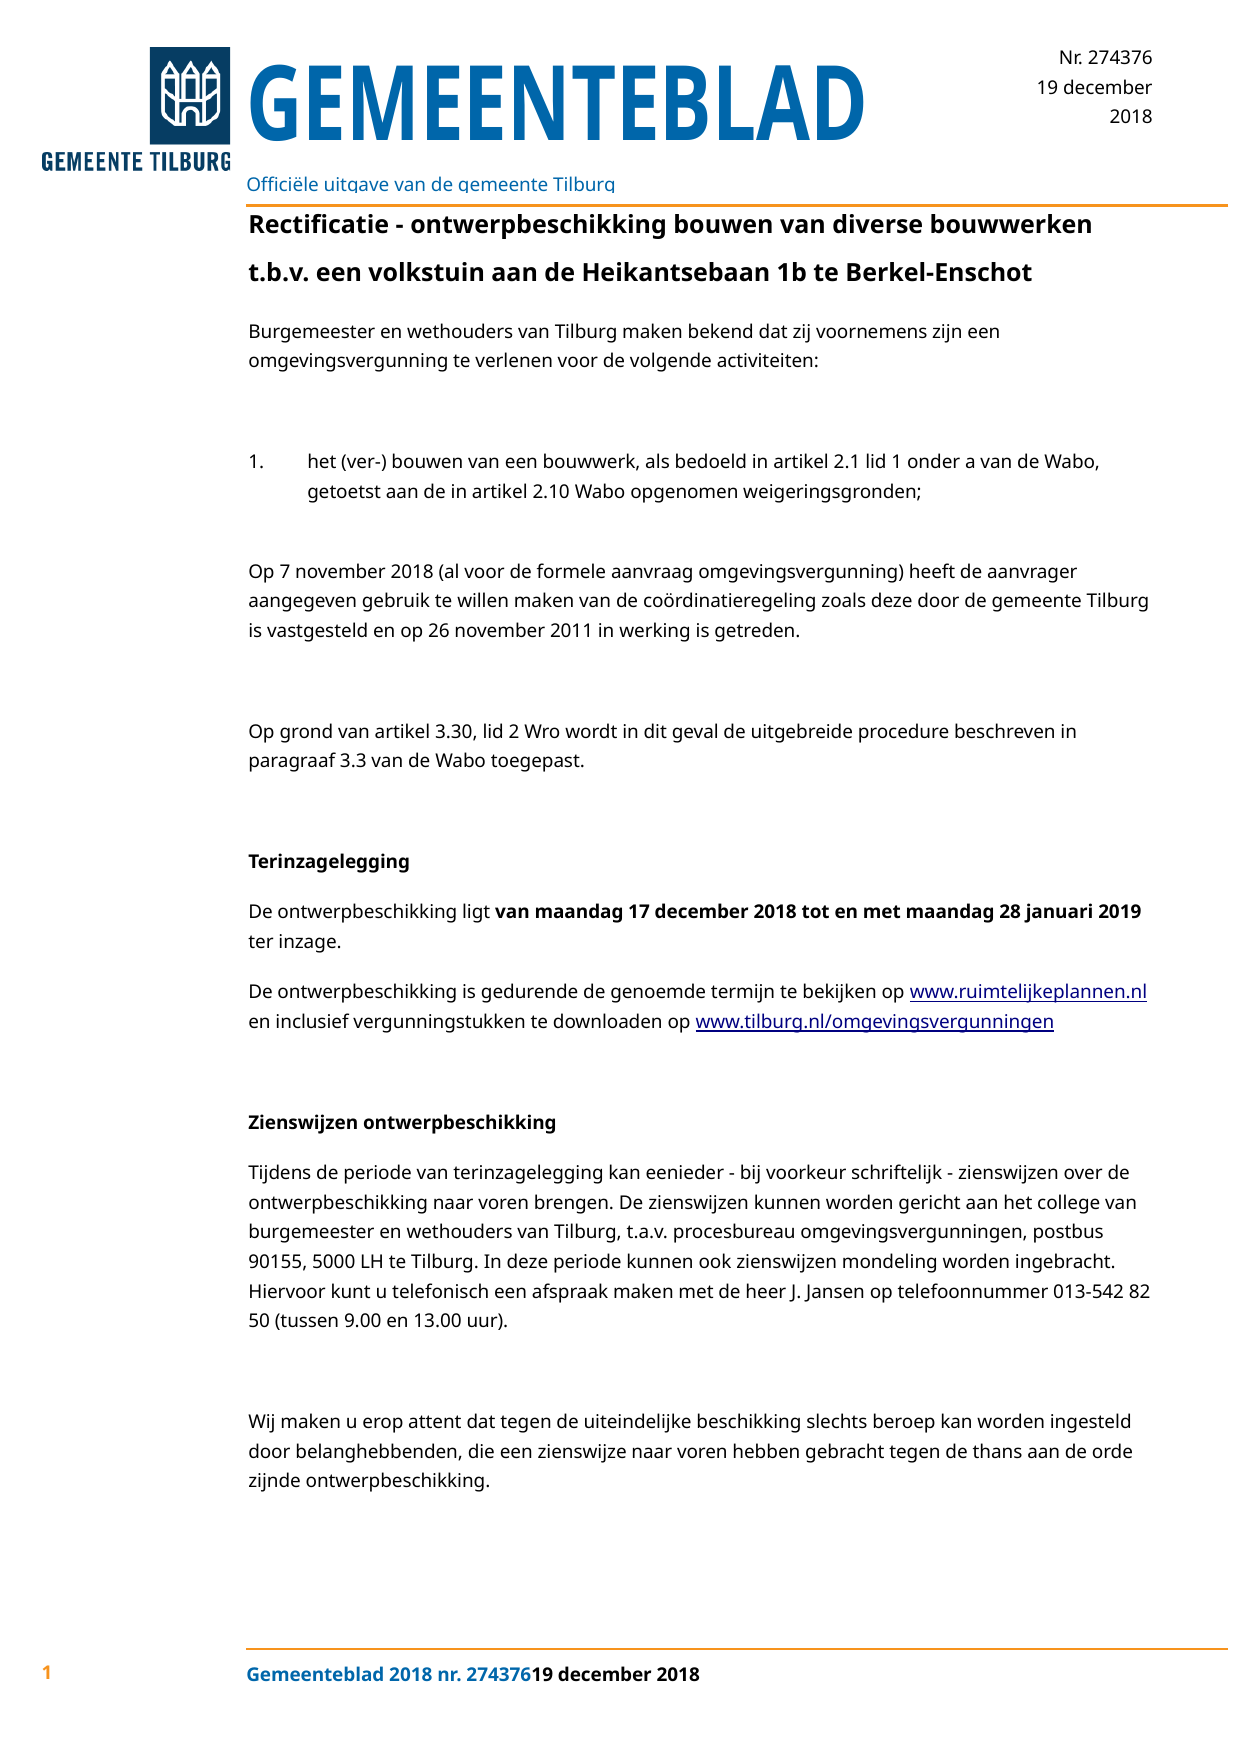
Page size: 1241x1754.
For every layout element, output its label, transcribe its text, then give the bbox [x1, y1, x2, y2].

picture [41, 47, 231, 172]
text Tijdens de periode van terinzagelegging kan eenieder - bij voorkeur schriftelijk - zienswijzen over de ontwerpbeschikking naar voren brengen. De zienswijzen kunnen worden gericht aan het college van burgemeester en wethouders van Tilburg, t.a.v. procesbureau omgevingsvergunningen, postbus 90155, 5000 LH te Tilburg. In deze periode kunnen ook zienswijzen mondeling worden ingebracht. Hiervoor kunt u telefonisch een afspraak maken met de heer J. Jansen op telefoonnummer 013-542 82 50 (tussen 9.00 en 13.00 uur). [248, 1159, 1152, 1333]
text De ontwerpbeschikking ligt van maandag 17 december 2018 tot en met maandag 28 januari 2019 ter inzage. [248, 899, 1152, 954]
list het (ver-) bouwen van een bouwwerk, als bedoeld in artikel 2.1 lid 1 onder a van de Wabo, getoetst aan de in artikel 2.10 Wabo opgenomen weigeringsgronden; [248, 448, 1152, 504]
text Op grond van artikel 3.30, lid 2 Wro wordt in dit geval de uitgebreide procedure beschreven in paragraaf 3.3 van de Wabo toegepast. [248, 718, 1152, 773]
text De ontwerpbeschikking is gedurende de genoemde termijn te bekijken op www.ruimtelijkeplannen.nl en inclusief vergunningstukken te downloaden op www.tilburg.nl/omgevingsvergunningen [248, 979, 1152, 1034]
text Burgemeester en wethouders van Tilburg maken bekend dat zij voornemens zijn een omgevingsvergunning te verlenen voor de volgende activiteiten: [248, 318, 1152, 373]
text Op 7 november 2018 (al voor de formele aanvraag omgevingsvergunning) heeft de aanvrager aangegeven gebruik te willen maken van de coördinatieregeling zoals deze door de gemeente Tilburg is vastgesteld en op 26 november 2011 in werking is getreden. [248, 558, 1152, 643]
text Rectificatie - ontwerpbeschikking bouwen van diverse bouwwerken t.b.v. een volkstuin aan de Heikantsebaan 1b te Berkel-Enschot [248, 207, 1152, 288]
text Terinzagelegging [248, 848, 1152, 874]
text Wij maken u erop attent dat tegen de uiteindelijke beschikking slechts beroep kan worden ingesteld door belanghebbenden, die een zienswijze naar voren hebben gebracht tegen de thans aan de orde zijnde ontwerpbeschikking. [248, 1408, 1152, 1493]
text Zienswijzen ontwerpbeschikking [248, 1109, 1152, 1135]
